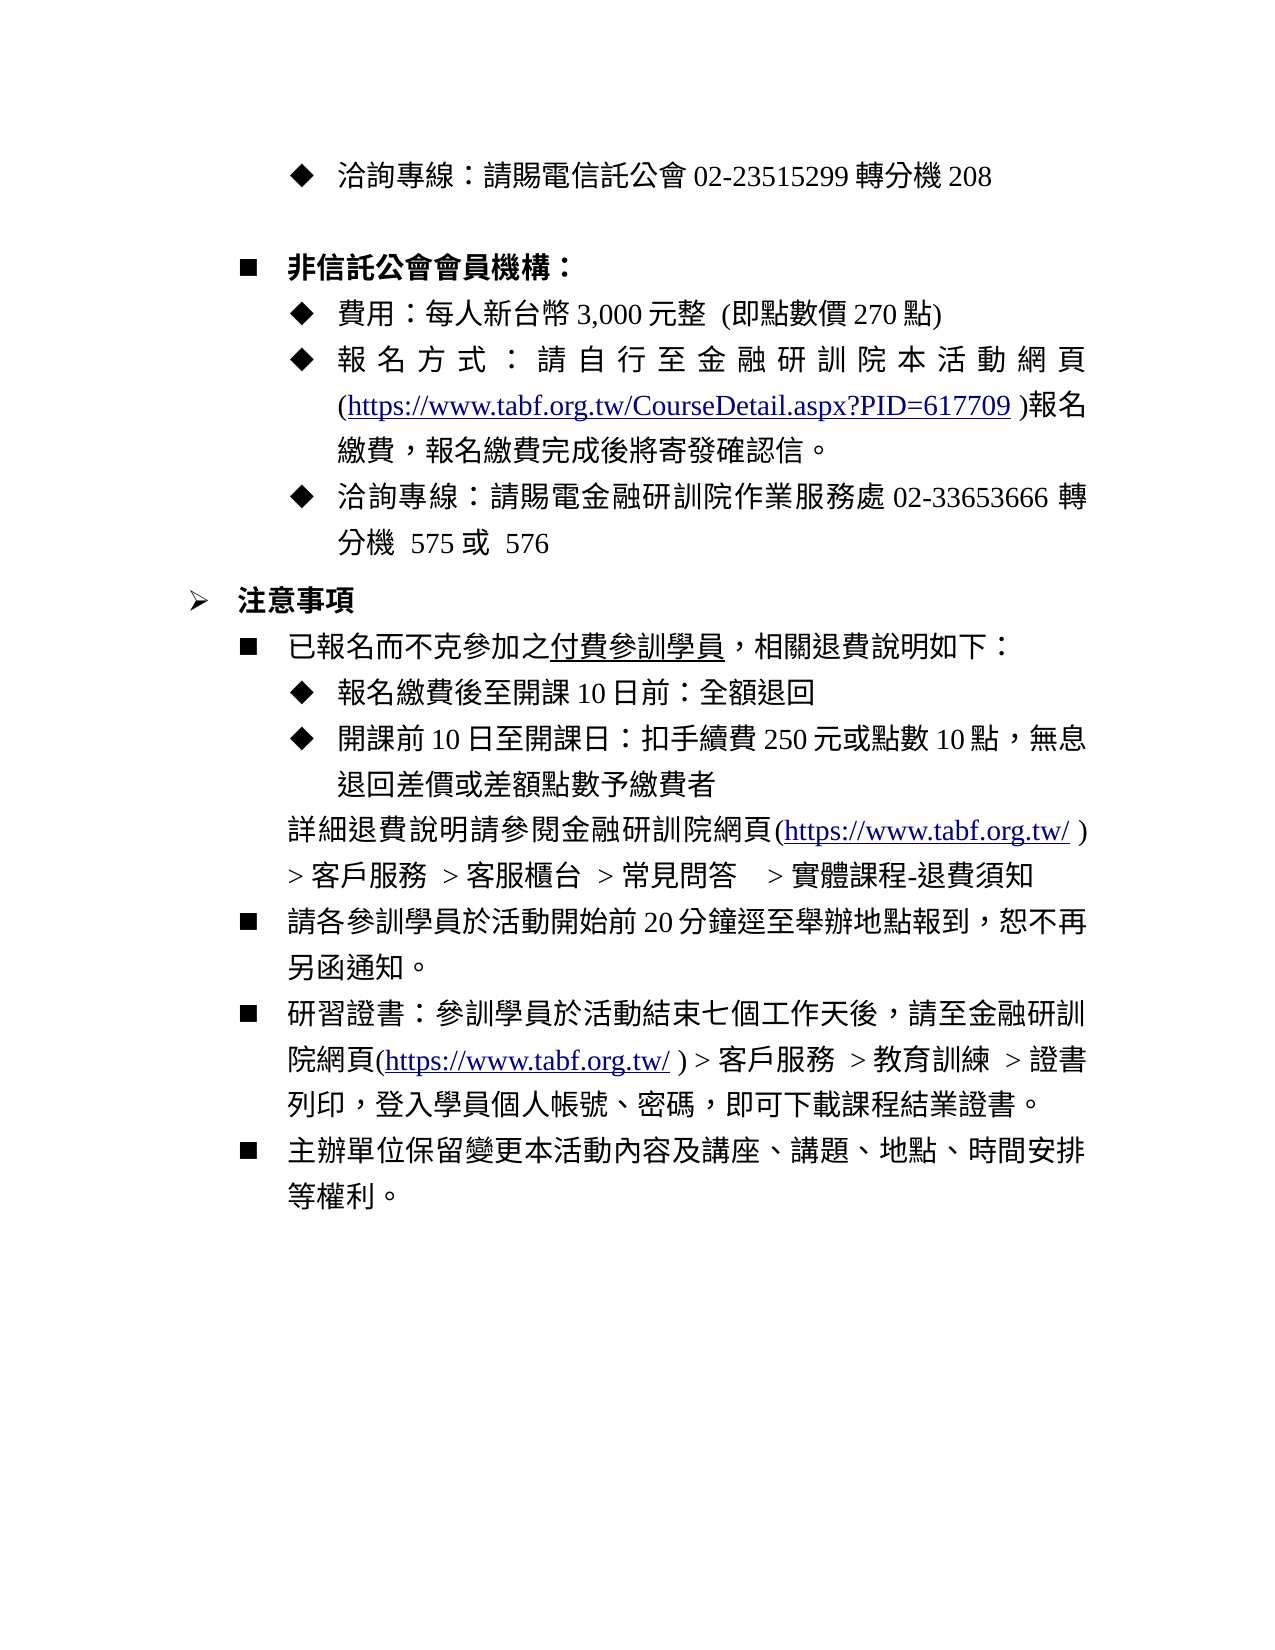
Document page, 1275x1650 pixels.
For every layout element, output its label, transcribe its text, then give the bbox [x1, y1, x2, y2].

list 洽詢專線：請賜電金融研訓院作業服務處02-33653666 轉分機 575 或 576 [287, 471, 1087, 562]
list 已報名而不克參加之付費參訓學員，相關退費說明如下： [237, 621, 1087, 667]
list 請各參訓學員於活動開始前20分鐘逕至舉辦地點報到，恕不再另函通知。 [237, 896, 1087, 987]
list 報名方式：請自行至金融研訓院本活動網頁 (https://www.tabf.org.tw/CourseDetail.aspx?PID=617709 )報名繳費，報名繳費完成後將寄發確認信。 [287, 333, 1087, 471]
list 注意事項 [187, 575, 1087, 621]
list 費用：每人新台幣3,000元整 (即點數價270點) [287, 287, 1087, 333]
list 非信託公會會員機構： [237, 242, 1087, 287]
list 主辦單位保留變更本活動內容及講座、講題、地點、時間安排等權利。 [237, 1125, 1087, 1217]
list 洽詢專線：請賜電信託公會02-23515299轉分機208 [287, 150, 1087, 196]
text 詳細退費說明請參閱金融研訓院網頁(https://www.tabf.org.tw/ ) > 客戶服務 > 客服櫃台 > 常見問答 > 實體課程-退費須知 [287, 804, 1087, 896]
list 研習證書：參訓學員於活動結束七個工作天後，請至金融研訓院網頁(https://www.tabf.org.tw/ ) > 客戶服務 > 教育訓練 > 證書列印，登入學員個人帳號、密碼，即可下載課程結業證書。 [237, 987, 1087, 1125]
list 報名繳費後至開課10日前：全額退回 [287, 667, 1087, 712]
list 開課前10日至開課日：扣手續費250元或點數10點，無息退回差價或差額點數予繳費者 [287, 712, 1087, 804]
